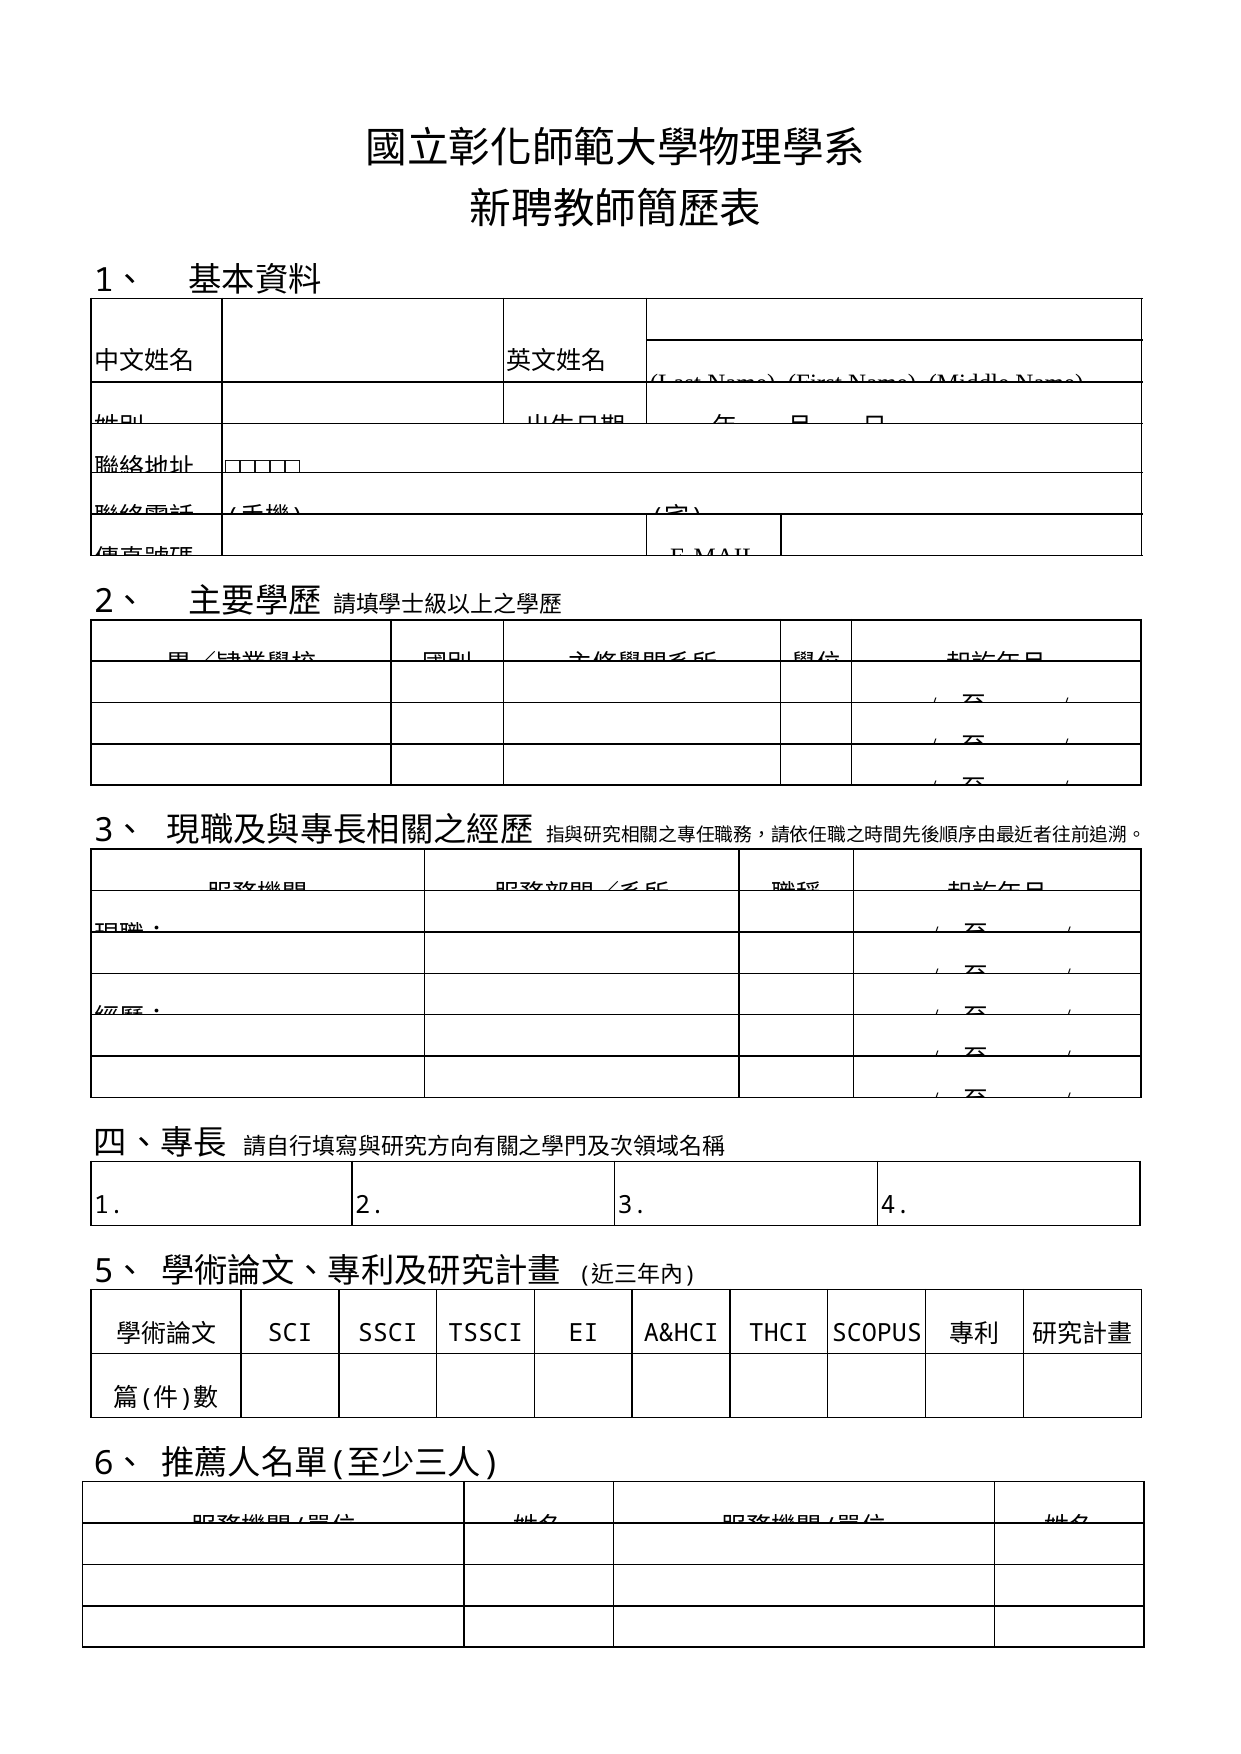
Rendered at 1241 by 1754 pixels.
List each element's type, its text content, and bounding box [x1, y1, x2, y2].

table_header [647, 299, 1141, 339]
table_header THCI [731, 1290, 827, 1353]
table_cell [504, 662, 780, 702]
list 學術論文、專利及研究計畫 (近三年內) [94, 1226, 1137, 1289]
table_cell 姓別 [92, 383, 221, 423]
table_header 國別 [426, 654, 435, 660]
table_cell [781, 745, 851, 784]
table_cell [504, 745, 780, 784]
table_cell [392, 703, 503, 743]
table_cell [425, 1015, 738, 1055]
table_cell [425, 974, 738, 1014]
list 推薦人名單(至少三人) [94, 1418, 1137, 1481]
table_cell / 至 / [854, 933, 1140, 972]
table_cell (Last Name) (First Name) (Middle Name) [647, 341, 1141, 381]
table_cell [740, 891, 853, 931]
table_cell [995, 1607, 1143, 1646]
table_header [353, 1162, 614, 1224]
table_cell [465, 1607, 613, 1646]
table_cell [614, 1524, 994, 1563]
table_cell [223, 515, 646, 555]
table_cell [614, 1565, 994, 1605]
table_cell [92, 703, 390, 743]
table_cell / 至 / [854, 974, 1140, 1014]
table_header 英文姓名 [504, 299, 646, 381]
table_cell 篇(件)數 [92, 1354, 240, 1417]
table_cell [92, 1015, 424, 1055]
table_cell 傳真號碼 [92, 515, 221, 555]
table_header [615, 1162, 877, 1224]
table_header 姓名 [995, 1482, 1143, 1522]
table_header SCI [242, 1290, 338, 1353]
table_cell [392, 745, 503, 784]
table_cell [782, 515, 1141, 555]
table_cell [437, 1354, 534, 1417]
table_cell [633, 1354, 729, 1417]
table_cell [83, 1565, 463, 1605]
table_cell / 至 / [852, 745, 1140, 784]
table_cell [995, 1565, 1143, 1605]
table_cell [740, 1015, 853, 1055]
list 主要學歷 請填學士級以上之學歷 [94, 556, 1137, 619]
table_cell [92, 1057, 424, 1096]
table_header 起訖年月 [854, 850, 1140, 890]
table_header 起訖年月 [852, 621, 1140, 660]
table_cell [828, 1354, 925, 1417]
table_header TSSCI [437, 1290, 534, 1353]
table_header 中文姓名 [92, 299, 221, 381]
table_cell [614, 1607, 994, 1646]
table_cell [740, 933, 853, 972]
table_header A&HCI [633, 1290, 729, 1353]
table_header 服務機關/單位 [83, 1482, 463, 1522]
list 基本資料 [94, 235, 1137, 298]
table_header 姓名 [465, 1482, 613, 1522]
table_cell / 至 / [854, 1057, 1140, 1096]
table_cell [504, 703, 780, 743]
table_cell 經歷： [92, 974, 424, 1014]
table_cell [223, 383, 503, 423]
table_header 服務機關 [92, 850, 424, 890]
table_header 職稱 [740, 850, 853, 890]
table_cell [535, 1354, 631, 1417]
table_cell [392, 662, 503, 702]
table_cell 年 月 日 [647, 383, 1141, 423]
table_cell [92, 933, 424, 972]
table_cell (宅). [647, 473, 1141, 513]
table_header [223, 299, 503, 381]
table_cell [781, 662, 851, 702]
table_header [878, 1162, 1139, 1224]
table_header EI [535, 1290, 631, 1353]
table_cell [740, 974, 853, 1014]
table_header 學術論文 [92, 1290, 240, 1353]
table_cell [425, 933, 738, 972]
table_header 研究計畫 [1024, 1290, 1141, 1353]
table_cell [83, 1524, 463, 1563]
text 國立彰化師範大學物理學系 [94, 114, 1137, 175]
table_cell [731, 1354, 827, 1417]
table_cell / 至 / [854, 891, 1140, 931]
table_cell / 至 / [852, 662, 1140, 702]
table_cell [465, 1565, 613, 1605]
table_cell 聯絡電話 [92, 473, 221, 513]
table_cell 現職： [92, 891, 424, 931]
table_header SCOPUS [828, 1290, 925, 1353]
list 現職及與專長相關之經歷 指與研究相關之專任職務，請依任職之時間先後順序由最近者往前追溯。 [94, 786, 1174, 848]
table_header 專利 [926, 1290, 1023, 1353]
table_cell / 至 / [852, 703, 1140, 743]
table_cell E-MAIL [647, 515, 780, 555]
table_header SSCI [340, 1290, 436, 1353]
table_cell 出生日期 [504, 383, 646, 423]
table_cell [425, 891, 738, 931]
text 四、專長 請自行填寫與研究方向有關之學門及次領域名稱 [94, 1098, 1137, 1161]
table_cell [781, 703, 851, 743]
table_cell / 至 / [854, 1015, 1140, 1055]
table_cell [83, 1607, 463, 1646]
table_cell □□□□□ [223, 424, 1141, 471]
table_header 畢／肄業學校 [92, 621, 390, 660]
table_cell [926, 1354, 1023, 1417]
table_cell [995, 1524, 1143, 1563]
table_cell (手機). [223, 473, 647, 513]
table_header 主修學門系所 [504, 621, 780, 660]
table_cell [740, 1057, 853, 1096]
table_header 學位 [781, 621, 851, 660]
text 新聘教師簡歷表 [94, 175, 1137, 235]
table_cell [92, 662, 390, 702]
table_cell [242, 1354, 338, 1417]
table_cell [92, 745, 390, 784]
table_cell [465, 1524, 613, 1563]
table_cell 聯絡地址 [92, 424, 221, 471]
table_cell [425, 1057, 738, 1096]
table_header 服務部門／系所 [425, 850, 738, 890]
table_header 國別 [392, 621, 503, 660]
table_cell [340, 1354, 436, 1417]
table_header [92, 1162, 351, 1224]
table_cell [1024, 1354, 1141, 1417]
table_header 服務機關/單位 [614, 1482, 994, 1522]
